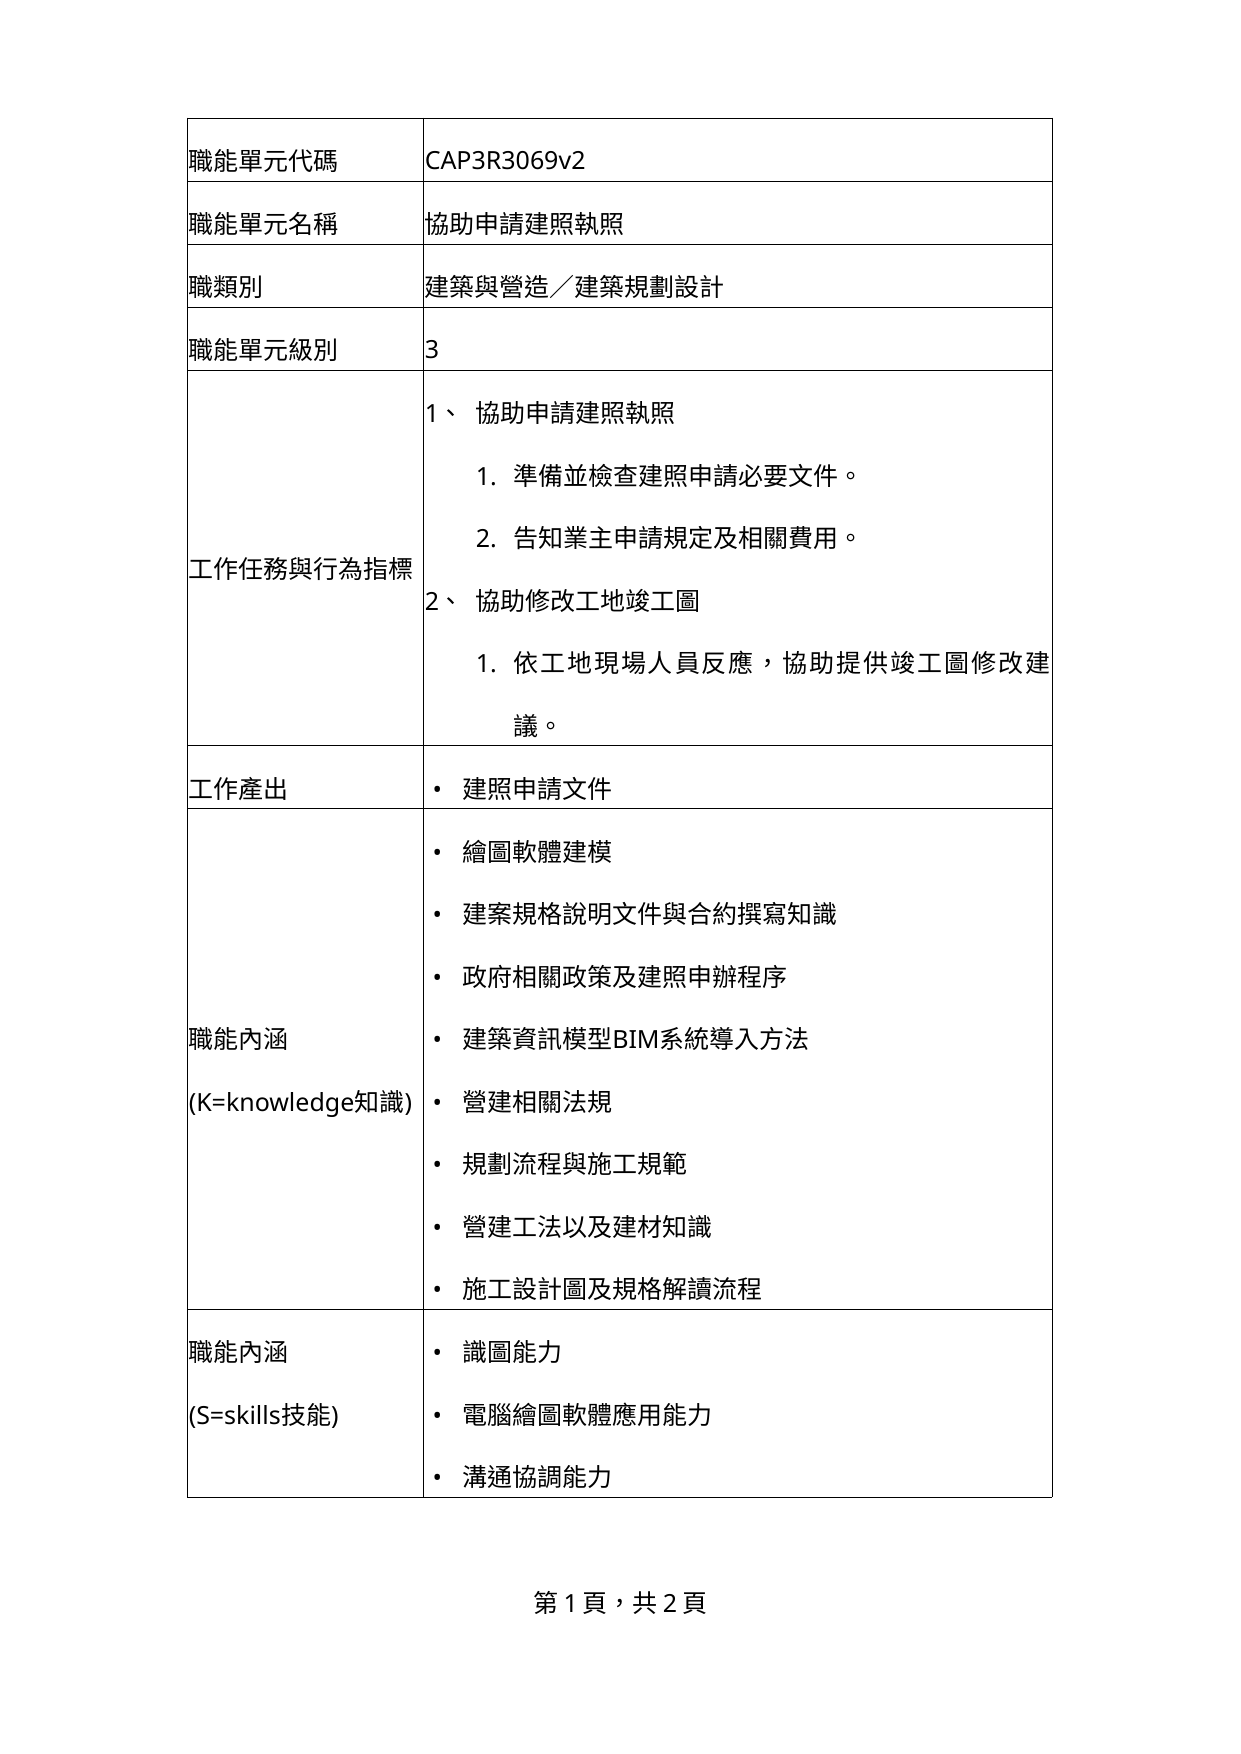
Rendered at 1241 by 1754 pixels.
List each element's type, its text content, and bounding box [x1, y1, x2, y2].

table_cell 協助申請建照執照 準備並檢查建照申請必要文件。 告知業主申請規定及相關費用。 協助修改工地竣工圖 依工地現場人員反應，協助提供竣工圖修改建議。 [424, 371, 1052, 745]
table_cell 建照申請文件 [424, 746, 1052, 808]
table_cell 建築與營造／建築規劃設計 [424, 245, 1052, 307]
table_header CAP3R3069v2 [424, 119, 1052, 181]
table_cell 職能內涵 (K=knowledge知識) [188, 809, 423, 1309]
table_cell 職能單元級別 [188, 308, 423, 369]
table_cell 職類別 [188, 245, 423, 307]
table_cell 識圖能力 電腦繪圖軟體應用能力 溝通協調能力 選擇工法及建材應用設計能力 環境控制規劃能力 建築消防規劃能力 建案規格與施工說明文件撰寫能力 環境控制規劃能力 建築物機電、給排水附屬設施設計能力 建築資訊應用能力 [424, 1310, 1052, 1497]
table_cell 3 [424, 308, 1052, 369]
table_cell 工作任務與行為指標 [188, 371, 423, 745]
table_header 職能單元代碼 [188, 119, 423, 181]
table_cell 協助申請建照執照 [424, 182, 1052, 243]
table_cell 職能內涵 (S=skills技能) [188, 1310, 423, 1497]
table_cell 工作產出 [188, 746, 423, 808]
table_cell 職能單元名稱 [188, 182, 423, 243]
table_cell 繪圖軟體建模 建案規格說明文件與合約撰寫知識 政府相關政策及建照申辦程序 建築資訊模型BIM系統導入方法 營建相關法規 規劃流程與施工規範 營建工法以及建材知識 施工設計圖及規格解讀流程 [424, 809, 1052, 1309]
